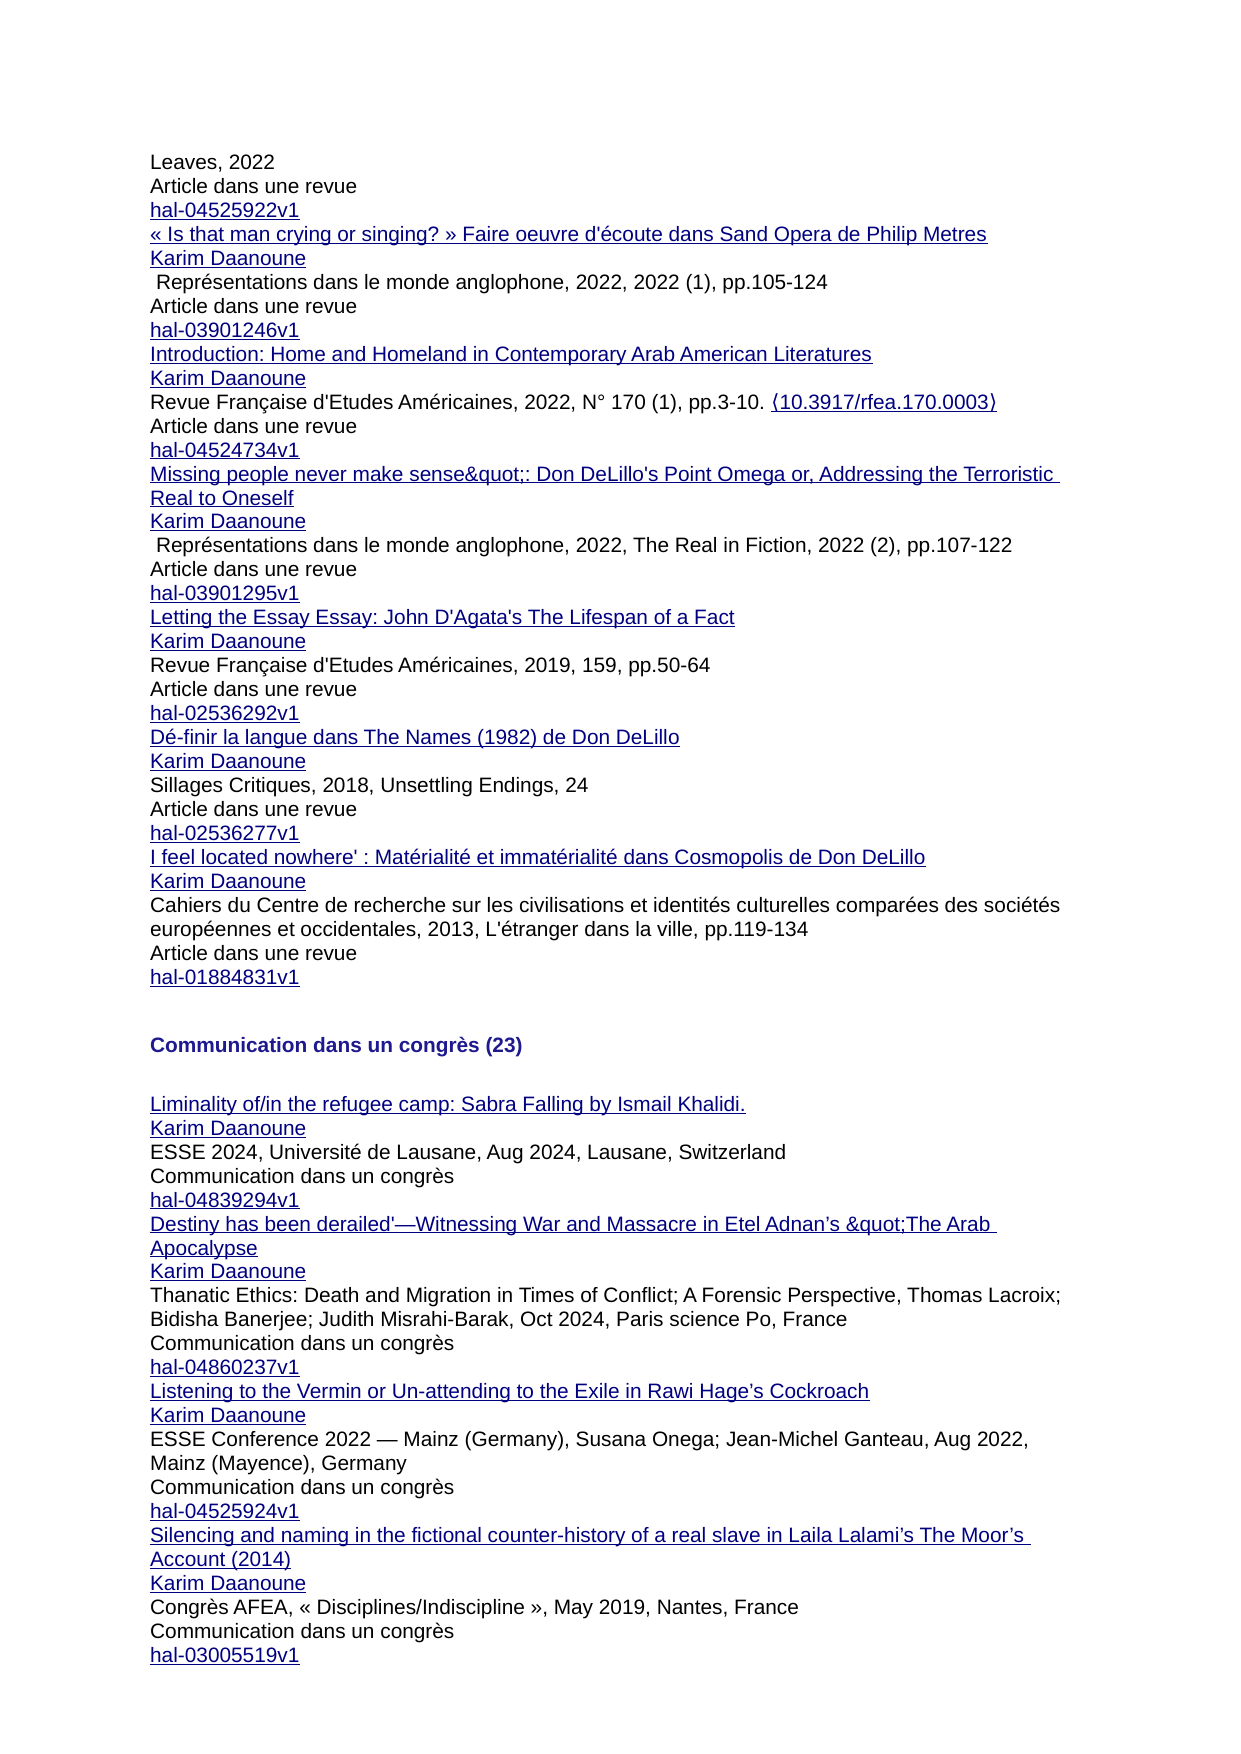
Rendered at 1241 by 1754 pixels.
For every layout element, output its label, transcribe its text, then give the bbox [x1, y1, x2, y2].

table_header Leaves, 2022 Article dans une revue hal-04525922v1 [150, 150, 1090, 222]
subtitle Communication dans un congrès (23) [150, 1033, 1090, 1057]
table_cell « Is that man crying or singing? » Faire oeuvre d'écoute dans Sand Opera de Philip Metres Karim Daanoune Représentations dans le monde anglophone, 2022, 2022 (1), pp.105-124 Article dans une revue hal-03901246v1 [150, 222, 1090, 342]
table_cell Dé-finir la langue dans The Names (1982) de Don DeLillo Karim Daanoune Sillages Critiques, 2018, Unsettling Endings, 24 Article dans une revue hal-02536277v1 [150, 725, 1090, 845]
table_cell I feel located nowhere' : Matérialité et immatérialité dans Cosmopolis de Don DeLillo Karim Daanoune Cahiers du Centre de recherche sur les civilisations et identités culturelles comparées des sociétés européennes et occidentales, 2013, L'étranger dans la ville, pp.119-134 Article dans une revue hal-01884831v1 [150, 845, 1090, 988]
table_cell Missing people never make sense&quot;: Don DeLillo's Point Omega or, Addressing the Terroristic Real to Oneself Karim Daanoune Représentations dans le monde anglophone, 2022, The Real in Fiction, 2022 (2), pp.107-122 Article dans une revue hal-03901295v1 [150, 461, 1090, 605]
table_header Liminality of/in the refugee camp: Sabra Falling by Ismail Khalidi. Karim Daanoune ESSE 2024, Université de Lausane, Aug 2024, Lausane, Switzerland Communication dans un congrès hal-04839294v1 [150, 1092, 1090, 1211]
table_cell Destiny has been derailed'—Witnessing War and Massacre in Etel Adnan’s &quot;The Arab Apocalypse Karim Daanoune Thanatic Ethics: Death and Migration in Times of Conflict; A Forensic Perspective, Thomas Lacroix; Bidisha Banerjee; Judith Misrahi-Barak, Oct 2024, Paris science Po, France Communication dans un congrès hal-04860237v1 [150, 1211, 1090, 1379]
table_cell Letting the Essay Essay: John D'Agata's The Lifespan of a Fact Karim Daanoune Revue Française d'Etudes Américaines, 2019, 159, pp.50-64 Article dans une revue hal-02536292v1 [150, 605, 1090, 725]
table_cell Listening to the Vermin or Un-attending to the Exile in Rawi Hage’s Cockroach Karim Daanoune ESSE Conference 2022 — Mainz (Germany), Susana Onega; Jean-Michel Ganteau, Aug 2022, Mainz (Mayence), Germany Communication dans un congrès hal-04525924v1 [150, 1379, 1090, 1523]
table_cell Introduction: Home and Homeland in Contemporary Arab American Literatures Karim Daanoune Revue Française d'Etudes Américaines, 2022, N° 170 (1), pp.3-10. ⟨10.3917/rfea.170.0003⟩ Article dans une revue hal-04524734v1 [150, 342, 1090, 461]
table_cell Silencing and naming in the fictional counter-history of a real slave in Laila Lalami’s The Moor’s Account (2014) Karim Daanoune Congrès AFEA, « Disciplines/Indiscipline », May 2019, Nantes, France Communication dans un congrès hal-03005519v1 [150, 1523, 1090, 1667]
